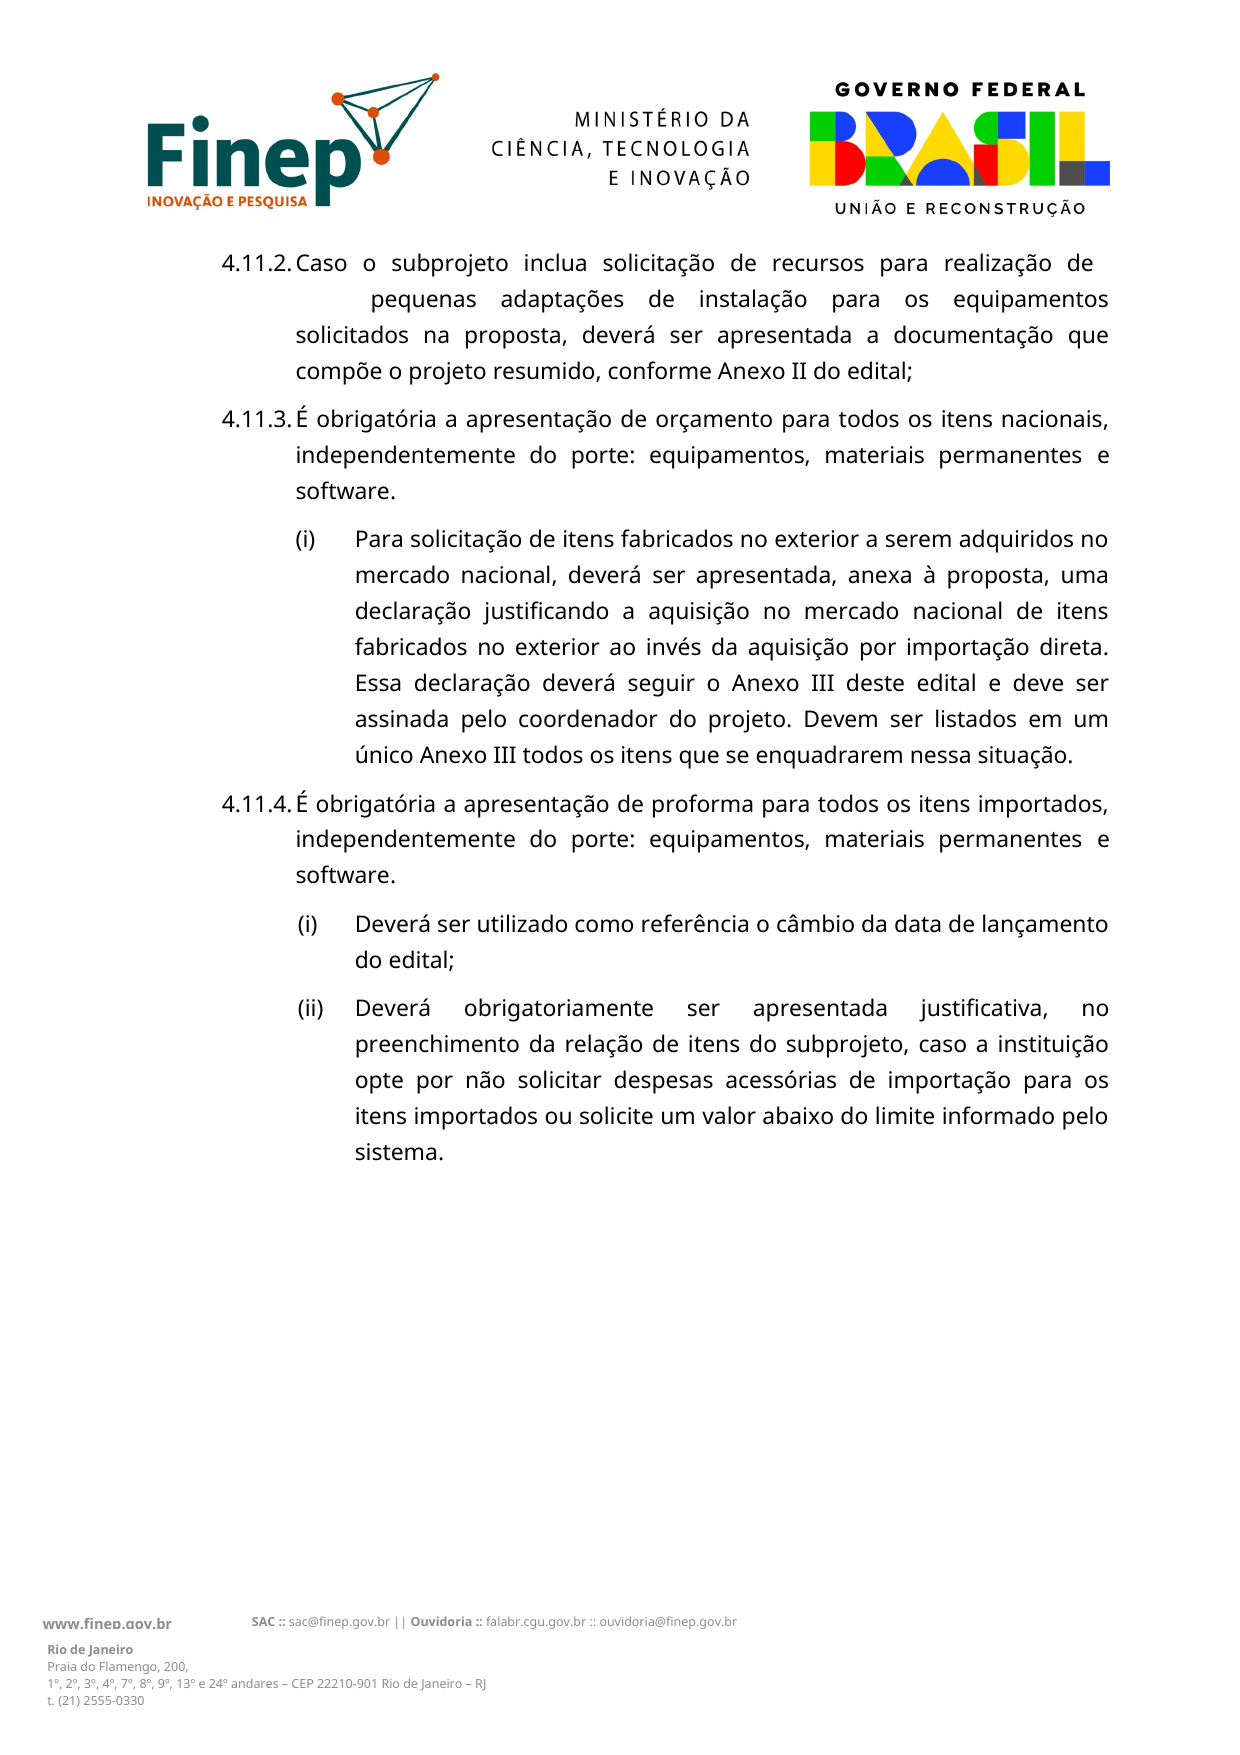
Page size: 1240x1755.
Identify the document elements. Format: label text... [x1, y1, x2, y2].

list É obrigatória a apresentação de proforma para todos os itens importados, independentemente do porte: equipamentos, materiais permanentes e software. [222, 787, 1110, 891]
list Deverá obrigatoriamente ser apresentada justificativa, no preenchimento da relação de itens do subprojeto, caso a instituição opte por não solicitar despesas acessórias de importação para os itens importados ou solicite um valor abaixo do limite informado pelo sistema. [298, 992, 1110, 1167]
list Deverá ser utilizado como referência o câmbio da data de lançamento do edital; [298, 908, 1110, 975]
list Caso o subprojeto inclua solicitação de recursos para realização de pequenas adaptações de instalação para os equipamentos solicitados na proposta, deverá ser apresentada a documentação que compõe o projeto resumido, conforme Anexo II do edital; [222, 247, 1110, 386]
list É obrigatória a apresentação de orçamento para todos os itens nacionais, independentemente do porte: equipamentos, materiais permanentes e software. [222, 403, 1110, 506]
list Para solicitação de itens fabricados no exterior a serem adquiridos no mercado nacional, deverá ser apresentada, anexa à proposta, uma declaração justificando a aquisição no mercado nacional de itens fabricados no exterior ao invés da aquisição por importação direta. Essa declaração deverá seguir o Anexo III deste edital e deve ser assinada pelo coordenador do projeto. Devem ser listados em um único Anexo III todos os itens que se enquadrarem nessa situação. [295, 523, 1110, 770]
